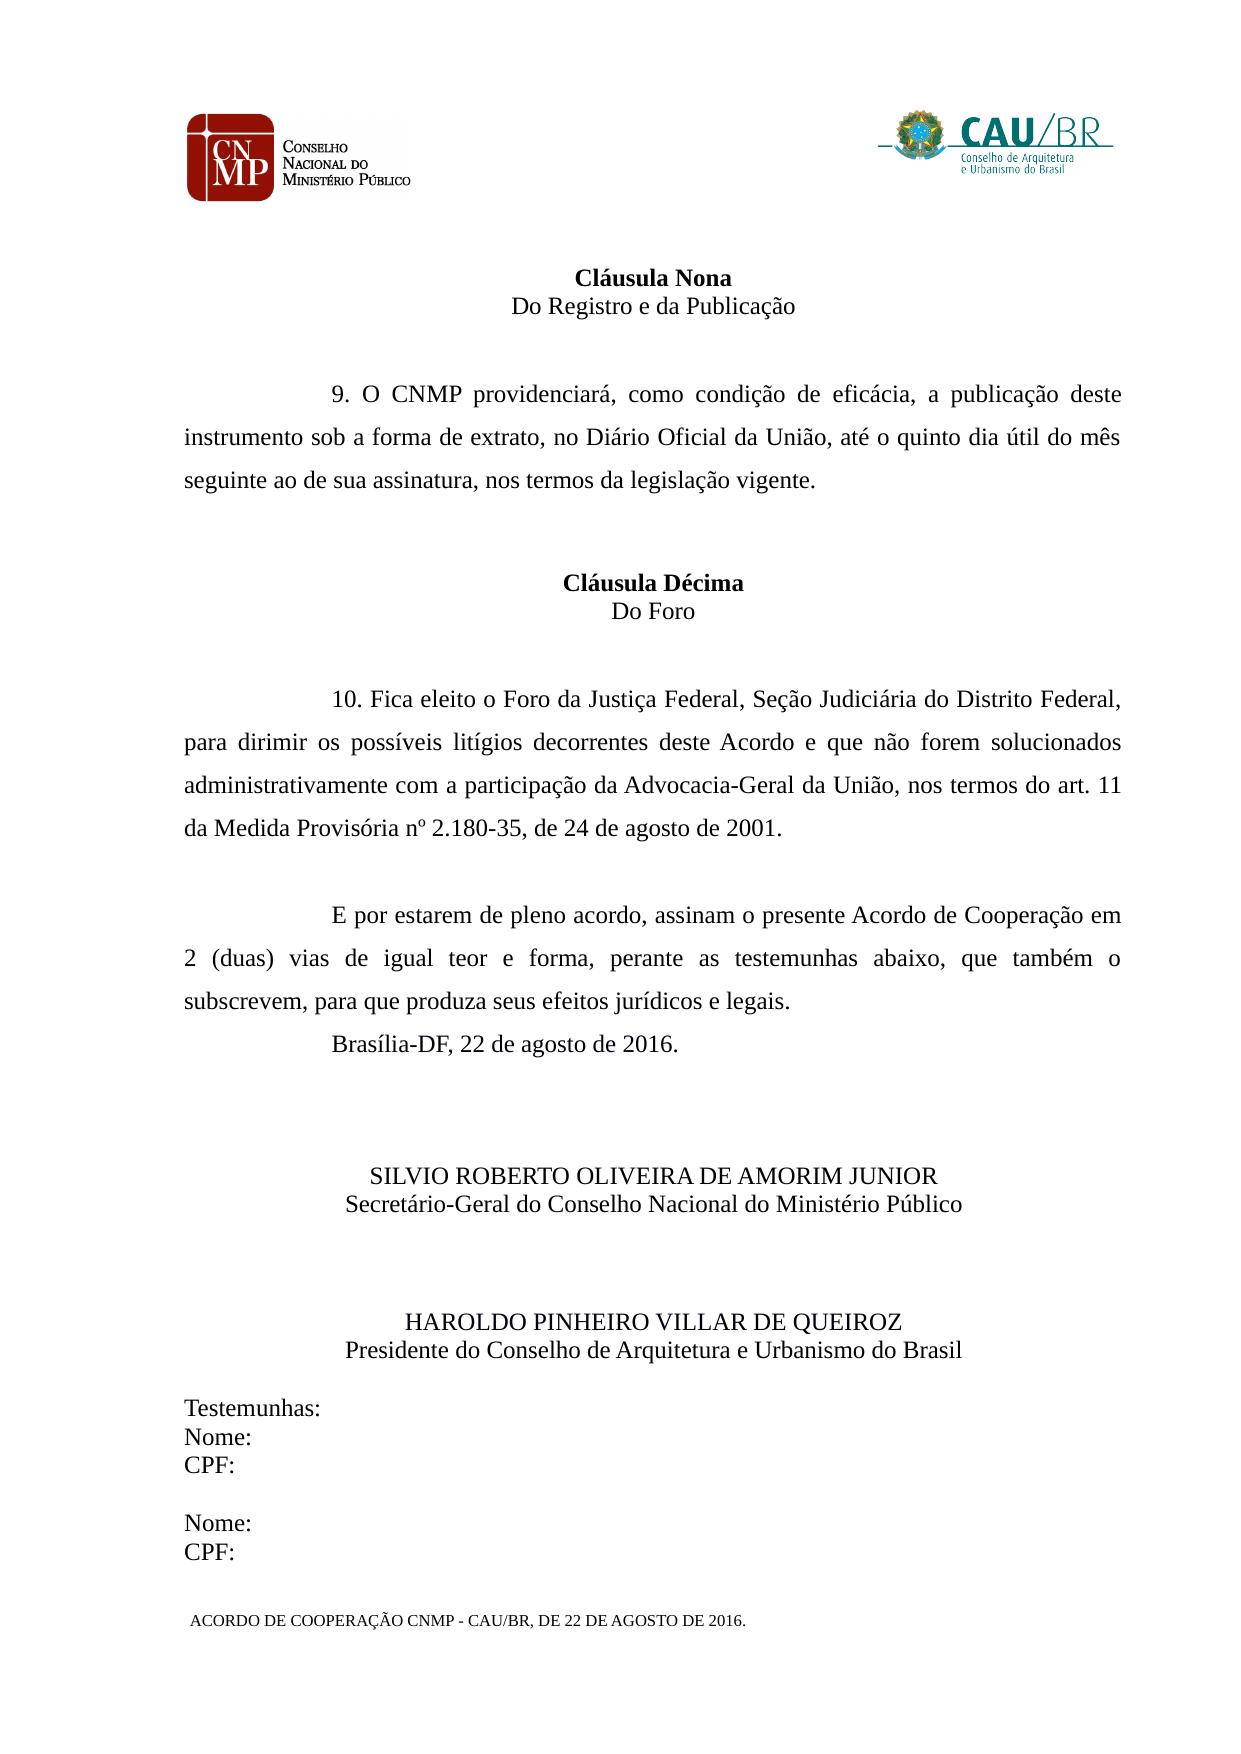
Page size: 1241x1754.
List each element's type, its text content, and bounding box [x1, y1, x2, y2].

text E por estarem de pleno acordo, assinam o presente Acordo de Cooperação em 2 (duas) vias de igual teor e forma, perante as testemunhas abaixo, que também o subscrevem, para que produza seus efeitos jurídicos e legais. [184, 900, 1123, 1015]
picture [186, 113, 412, 202]
text CPF: [184, 1537, 1123, 1566]
table_header SILVIO ROBERTO OLIVEIRA DE AMORIM JUNIOR Secretário-Geral do Conselho Nacional do Ministério Público HAROLDO PINHEIRO VILLAR DE QUEIROZ [184, 1072, 1123, 1336]
text Nome: [184, 1508, 1123, 1537]
text Testemunhas: [184, 1393, 1123, 1422]
picture [869, 87, 1122, 196]
text 9. O CNMP providenciará, como condição de eficácia, a publicação deste instrumento sob a forma de extrato, no Diário Oficial da União, até o quinto dia útil do mês seguinte ao de sua assinatura, nos termos da legislação vigente. [184, 379, 1123, 494]
table_cell Presidente do Conselho de Arquitetura e Urbanismo do Brasil [184, 1336, 1123, 1364]
text Nome: [184, 1422, 1123, 1451]
text Cláusula Décima Do Foro [184, 568, 1123, 625]
text Cláusula Nona Do Registro e da Publicação [184, 263, 1123, 320]
text 10. Fica eleito o Foro da Justiça Federal, Seção Judiciária do Distrito Federal, para dirimir os possíveis litígios decorrentes deste Acordo e que não forem solucionados administrativamente com a participação da Advocacia-Geral da União, nos termos do art. 11 da Medida Provisória nº 2.180-35, de 24 de agosto de 2001. [184, 684, 1123, 842]
text CPF: [184, 1451, 1123, 1479]
text Brasília-DF, 22 de agosto de 2016. [184, 1029, 1123, 1058]
